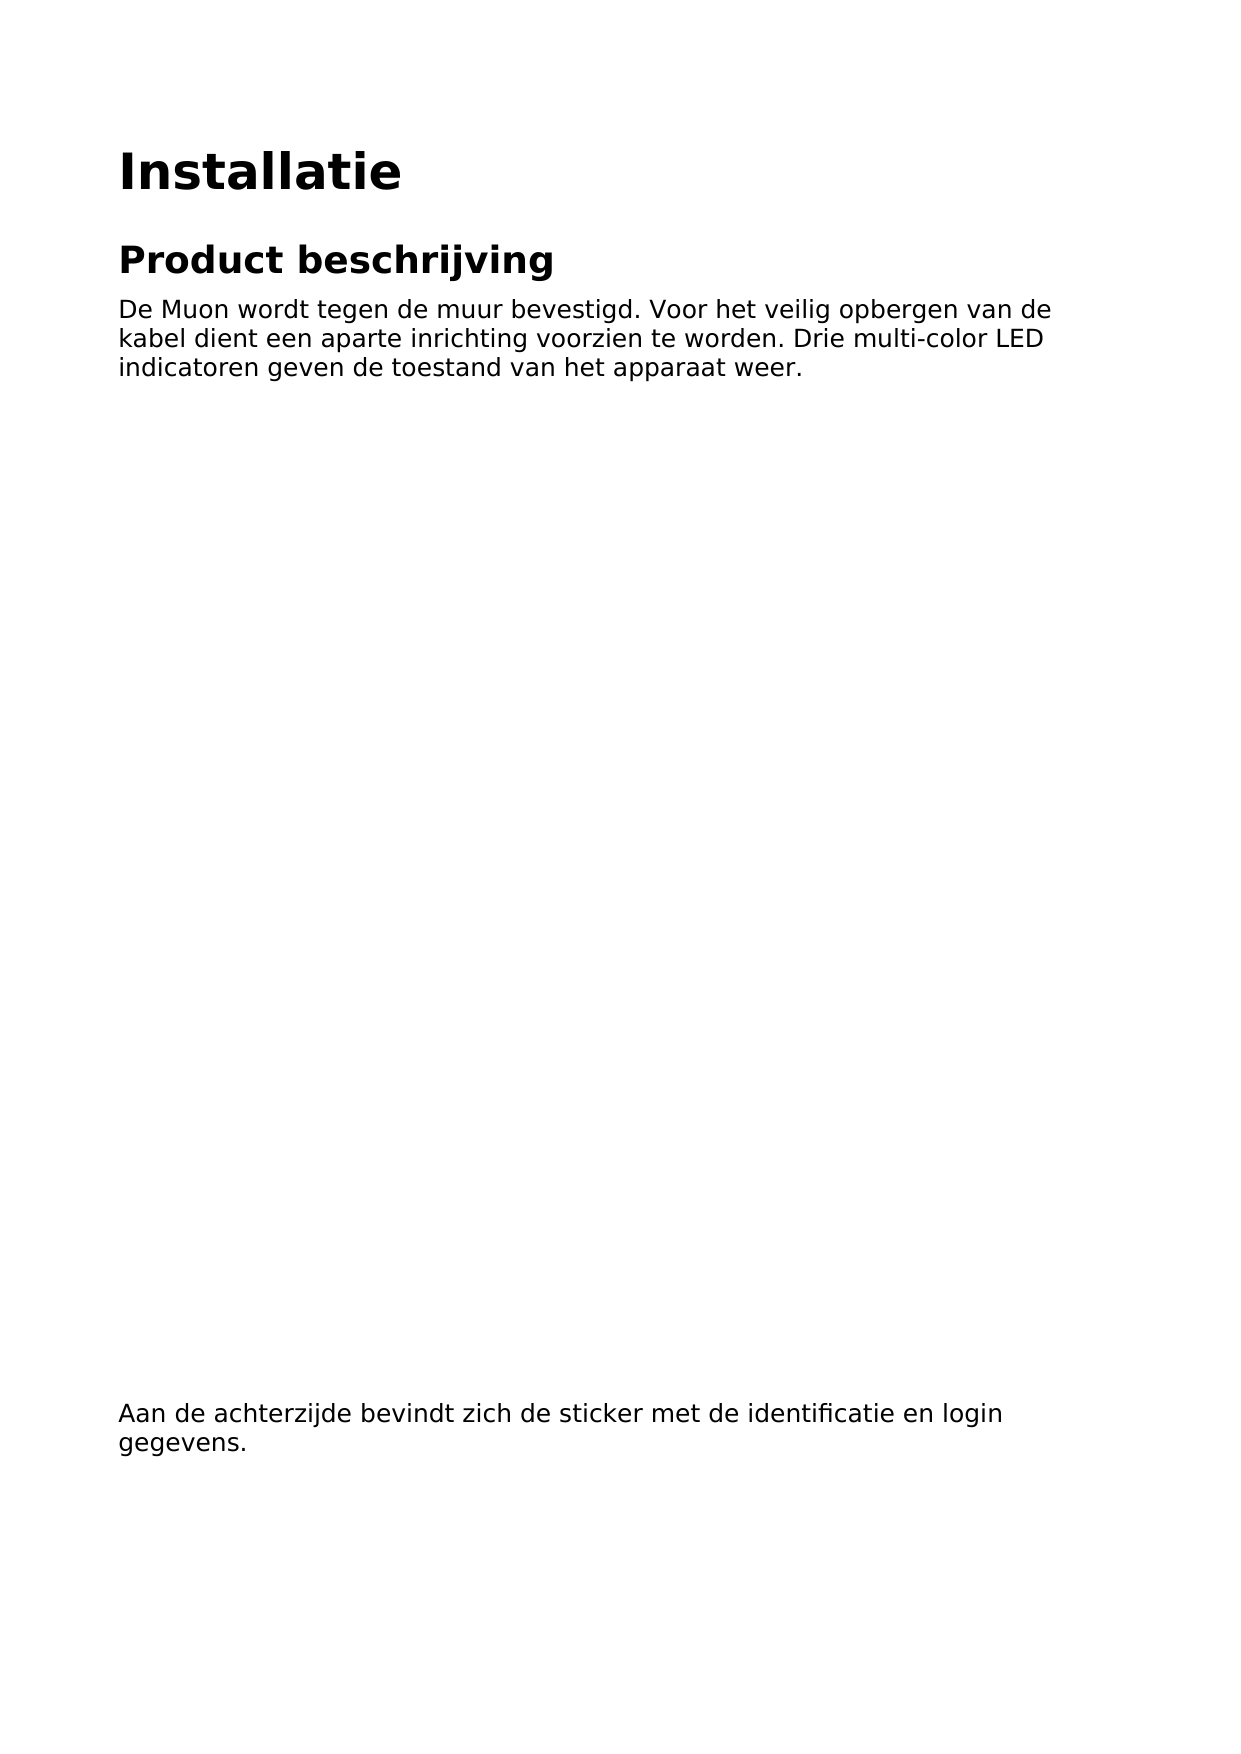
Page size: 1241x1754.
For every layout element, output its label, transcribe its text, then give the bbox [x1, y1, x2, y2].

text Aan de achterzijde bevindt zich de sticker met de identificatie en login gegevens. [118, 1141, 1122, 1457]
subtitle Installatie [118, 143, 1122, 201]
text De Muon wordt tegen de muur bevestigd. Voor het veilig opbergen van de kabel dient een aparte inrichting voorzien te worden. Drie multi-color LED indicatoren geven de toestand van het apparaat weer. [118, 295, 1122, 382]
subtitle Product beschrijving [118, 239, 1122, 282]
